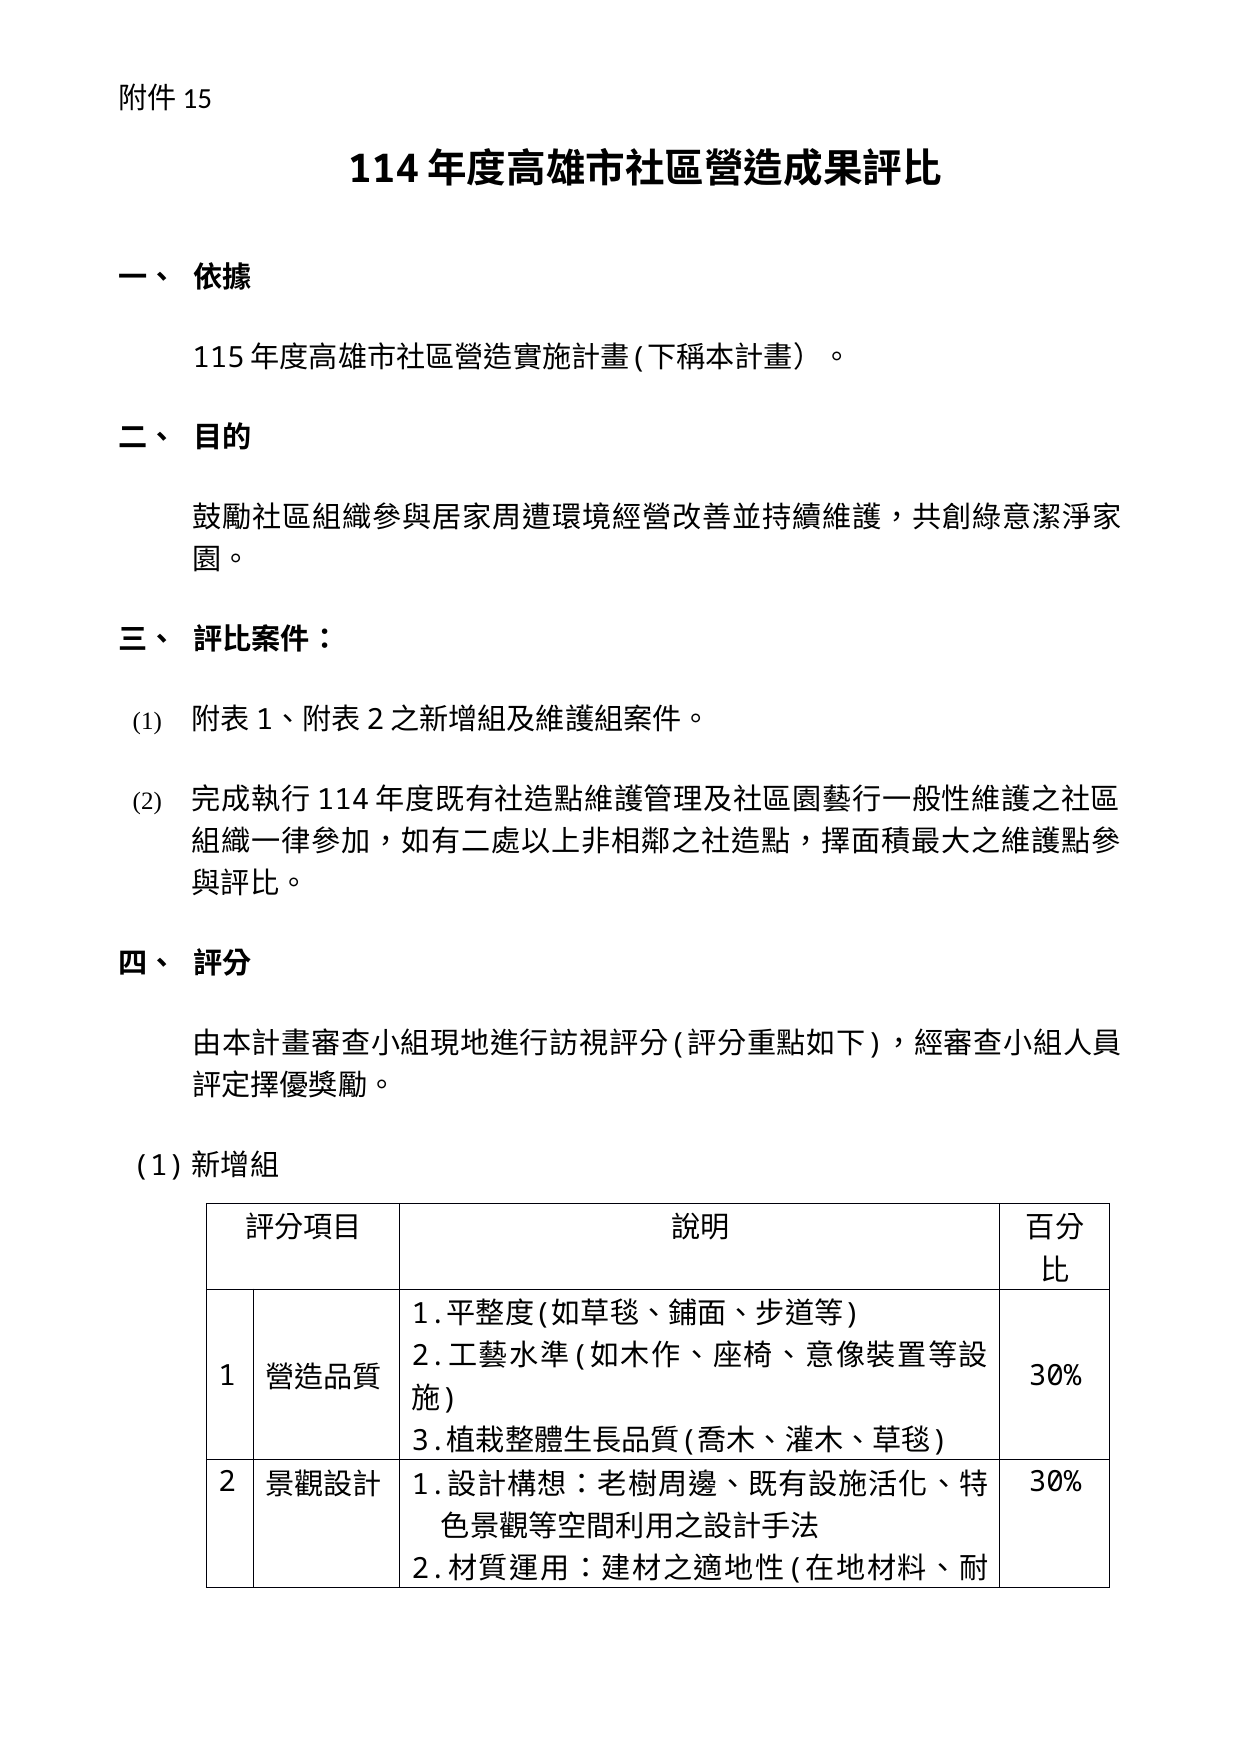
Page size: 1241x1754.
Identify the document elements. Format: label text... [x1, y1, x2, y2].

list 新增組 [132, 1142, 1122, 1184]
table_cell 2 [207, 1460, 253, 1587]
text 鼓勵社區組織參與居家周遭環境經營改善並持續維護，共創綠意潔淨家園。 [192, 493, 1122, 578]
table_header 評分項目 [207, 1204, 399, 1288]
list 目的 [118, 414, 1122, 456]
text 由本計畫審查小組現地進行訪視評分(評分重點如下)，經審查小組人員評定擇優獎勵。 [192, 1019, 1122, 1104]
table_cell 30% [1000, 1460, 1109, 1587]
list 完成執行114年度既有社造點維護管理及社區園藝行一般性維護之社區組織一律參加，如有二處以上非相鄰之社造點，擇面積最大之維護點參與評比。 [132, 775, 1122, 902]
table_cell 1.平整度(如草毯、鋪面、步道等) 2.工藝水準(如木作、座椅、意像裝置等設施) 3.植栽整體生長品質(喬木、灌木、草毯) [400, 1290, 999, 1459]
table_cell 營造品質 [254, 1290, 399, 1459]
table_cell 30% [1000, 1290, 1109, 1459]
text 115年度高雄市社區營造實施計畫(下稱本計畫）。 [192, 334, 1122, 376]
text 114年度高雄市社區營造成果評比 [118, 136, 1076, 194]
list 附表1、附表2之新增組及維護組案件。 [132, 695, 1122, 738]
list 依據 [118, 254, 1122, 296]
table_cell 景觀設計 [254, 1460, 399, 1587]
table_header 說明 [400, 1204, 999, 1288]
list 評分 [118, 940, 1122, 982]
table_cell 1.設計構想：老樹周邊、既有設施活化、特色景觀等空間利用之設計手法 2.材質運用：建材之適地性(在地材料、耐 [400, 1460, 999, 1587]
table_cell 1 [207, 1290, 253, 1459]
text 附件15 [118, 75, 1122, 117]
list 評比案件： [118, 616, 1122, 658]
table_header 百分比 [1000, 1204, 1109, 1288]
